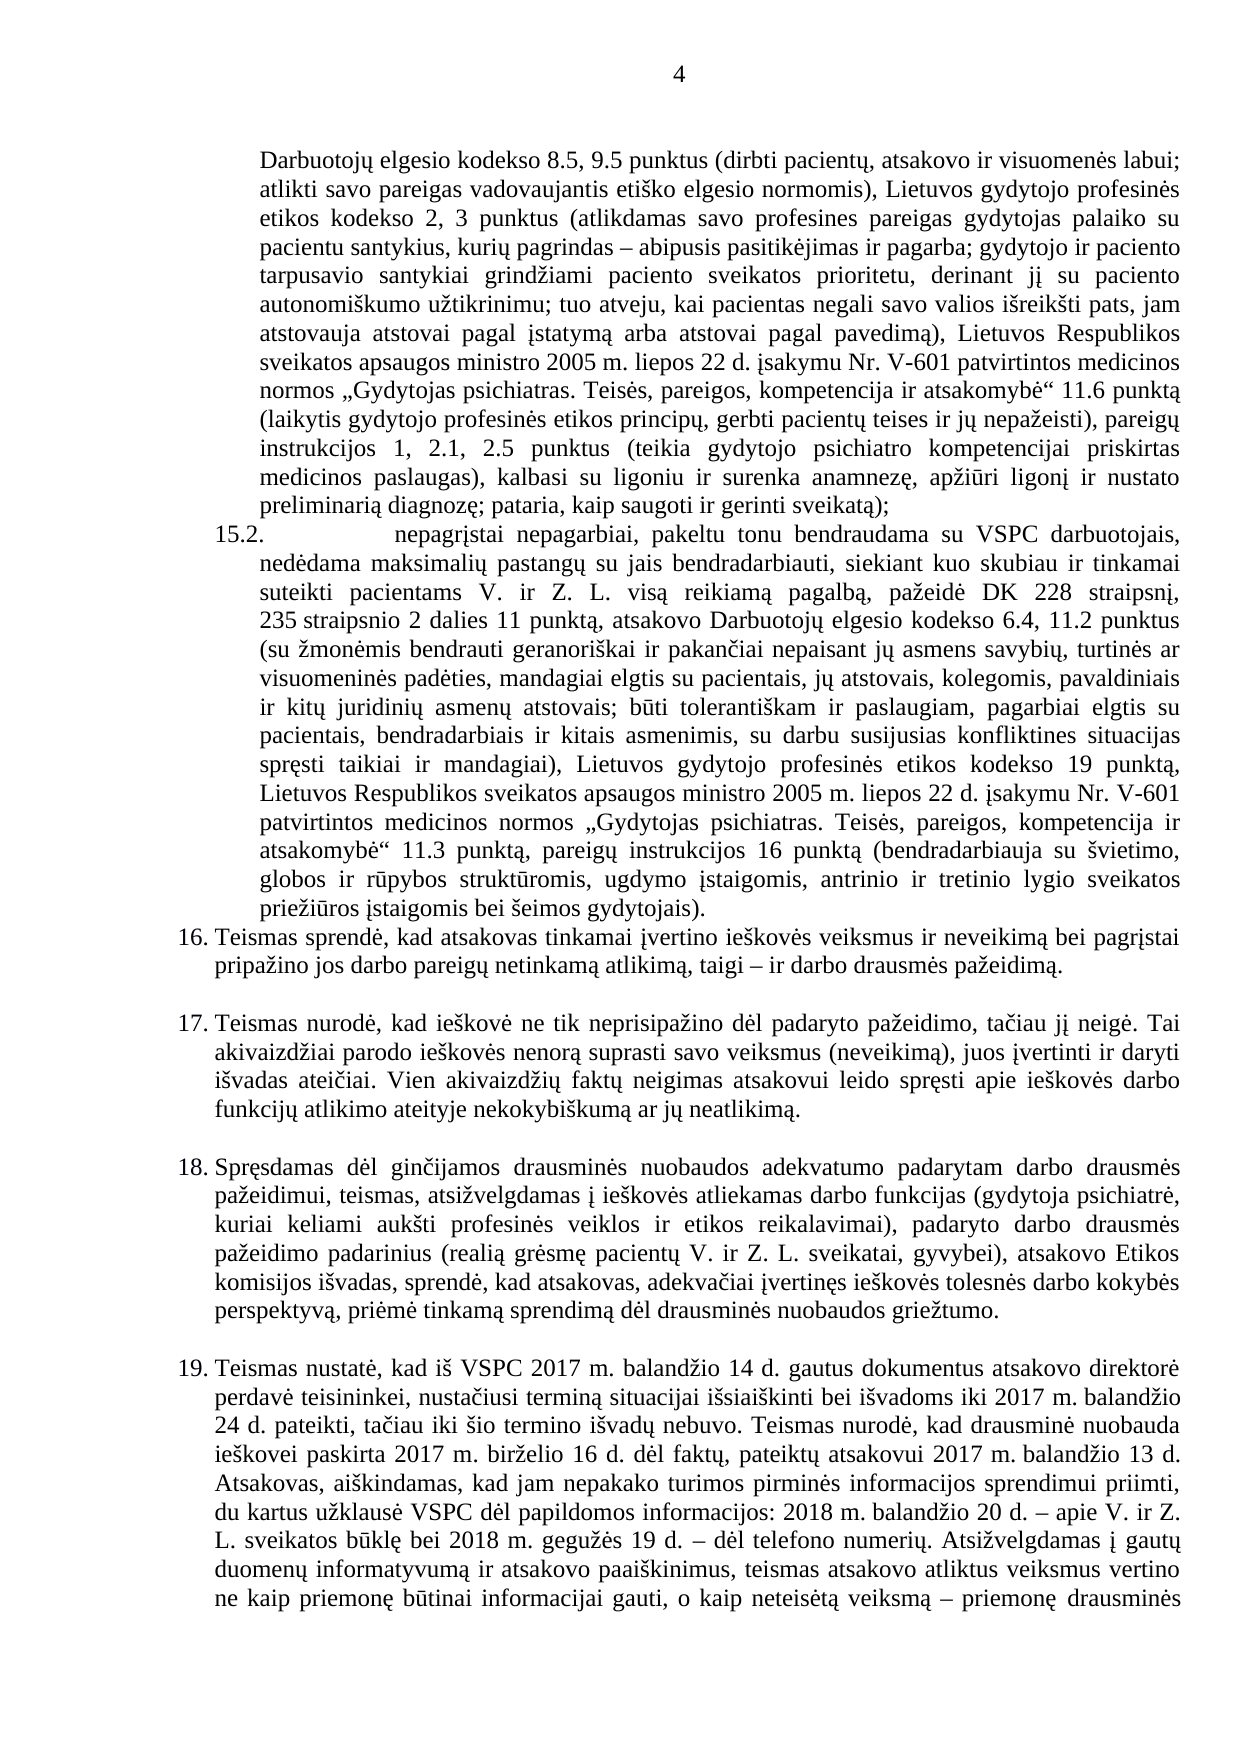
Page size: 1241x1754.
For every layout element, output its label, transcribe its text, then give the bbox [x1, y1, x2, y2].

text 16. Teismas sprendė, kad atsakovas tinkamai įvertino ieškovės veiksmus ir neveikimą bei pagrįstai pripažino jos darbo pareigų netinkamą atlikimą, taigi – ir darbo drausmės pažeidimą. [177, 922, 1181, 979]
text 17. Teismas nurodė, kad ieškovė ne tik neprisipažino dėl padaryto pažeidimo, tačiau jį neigė. Tai akivaizdžiai parodo ieškovės nenorą suprasti savo veiksmus (neveikimą), juos įvertinti ir daryti išvadas ateičiai. Vien akivaizdžių faktų neigimas atsakovui leido spręsti apie ieškovės darbo funkcijų atlikimo ateityje nekokybiškumą ar jų neatlikimą. [177, 1008, 1181, 1123]
text 19. Teismas nustatė, kad iš VSPC 2017 m. balandžio 14 d. gautus dokumentus atsakovo direktorė perdavė teisininkei, nustačiusi terminą situacijai išsiaiškinti bei išvadoms iki 2017 m. balandžio 24 d. pateikti, tačiau iki šio termino išvadų nebuvo. Teismas nurodė, kad drausminė nuobauda ieškovei paskirta 2017 m. birželio 16 d. dėl faktų, pateiktų atsakovui 2017 m. balandžio 13 d. Atsakovas, aiškindamas, kad jam nepakako turimos pirminės informacijos sprendimui priimti, du kartus užklausė VSPC dėl papildomos informacijos: 2018 m. balandžio 20 d. – apie V. ir Z. L. sveikatos būklę bei 2018 m. gegužės 19 d. – dėl telefono numerių. Atsižvelgdamas į gautų duomenų informatyvumą ir atsakovo paaiškinimus, teismas atsakovo atliktus veiksmus vertino ne kaip priemonę būtinai informacijai gauti, o kaip neteisėtą veiksmą – priemonę drausminės [177, 1353, 1181, 1612]
text 18. Spręsdamas dėl ginčijamos drausminės nuobaudos adekvatumo padarytam darbo drausmės pažeidimui, teismas, atsižvelgdamas į ieškovės atliekamas darbo funkcijas (gydytoja psichiatrė, kuriai keliami aukšti profesinės veiklos ir etikos reikalavimai), padaryto darbo drausmės pažeidimo padarinius (realią grėsmę pacientų V. ir Z. L. sveikatai, gyvybei), atsakovo Etikos komisijos išvadas, sprendė, kad atsakovas, adekvačiai įvertinęs ieškovės tolesnės darbo kokybės perspektyvą, priėmė tinkamą sprendimą dėl drausminės nuobaudos griežtumo. [177, 1152, 1181, 1324]
text 15.2. nepagrįstai nepagarbiai, pakeltu tonu bendraudama su VSPC darbuotojais, nedėdama maksimalių pastangų su jais bendradarbiauti, siekiant kuo skubiau ir tinkamai suteikti pacientams V. ir Z. L. visą reikiamą pagalbą, pažeidė DK 228 straipsnį, 235 straipsnio 2 dalies 11 punktą, atsakovo Darbuotojų elgesio kodekso 6.4, 11.2 punktus (su žmonėmis bendrauti geranoriškai ir pakančiai nepaisant jų asmens savybių, turtinės ar visuomeninės padėties, mandagiai elgtis su pacientais, jų atstovais, kolegomis, pavaldiniais ir kitų juridinių asmenų atstovais; būti tolerantiškam ir paslaugiam, pagarbiai elgtis su pacientais, bendradarbiais ir kitais asmenimis, su darbu susijusias konfliktines situacijas spręsti taikiai ir mandagiai), Lietuvos gydytojo profesinės etikos kodekso 19 punktą, Lietuvos Respublikos sveikatos apsaugos ministro 2005 m. liepos 22 d. įsakymu Nr. V-601 patvirtintos medicinos normos „Gydytojas psichiatras. Teisės, pareigos, kompetencija ir atsakomybė“ 11.3 punktą, pareigų instrukcijos 16 punktą (bendradarbiauja su švietimo, globos ir rūpybos struktūromis, ugdymo įstaigomis, antrinio ir tretinio lygio sveikatos priežiūros įstaigomis bei šeimos gydytojais). [214, 519, 1181, 922]
text Darbuotojų elgesio kodekso 8.5, 9.5 punktus (dirbti pacientų, atsakovo ir visuomenės labui; atlikti savo pareigas vadovaujantis etiško elgesio normomis), Lietuvos gydytojo profesinės etikos kodekso 2, 3 punktus (atlikdamas savo profesines pareigas gydytojas palaiko su pacientu santykius, kurių pagrindas – abipusis pasitikėjimas ir pagarba; gydytojo ir paciento tarpusavio santykiai grindžiami paciento sveikatos prioritetu, derinant jį su paciento autonomiškumo užtikrinimu; tuo atveju, kai pacientas negali savo valios išreikšti pats, jam atstovauja atstovai pagal įstatymą arba atstovai pagal pavedimą), Lietuvos Respublikos sveikatos apsaugos ministro 2005 m. liepos 22 d. įsakymu Nr. V-601 patvirtintos medicinos normos „Gydytojas psichiatras. Teisės, pareigos, kompetencija ir atsakomybė“ 11.6 punktą (laikytis gydytojo profesinės etikos principų, gerbti pacientų teises ir jų nepažeisti), pareigų instrukcijos 1, 2.1, 2.5 punktus (teikia gydytojo psichiatro kompetencijai priskirtas medicinos paslaugas), kalbasi su ligoniu ir surenka anamnezę, apžiūri ligonį ir nustato preliminarią diagnozę; pataria, kaip saugoti ir gerinti sveikatą); [214, 145, 1181, 519]
